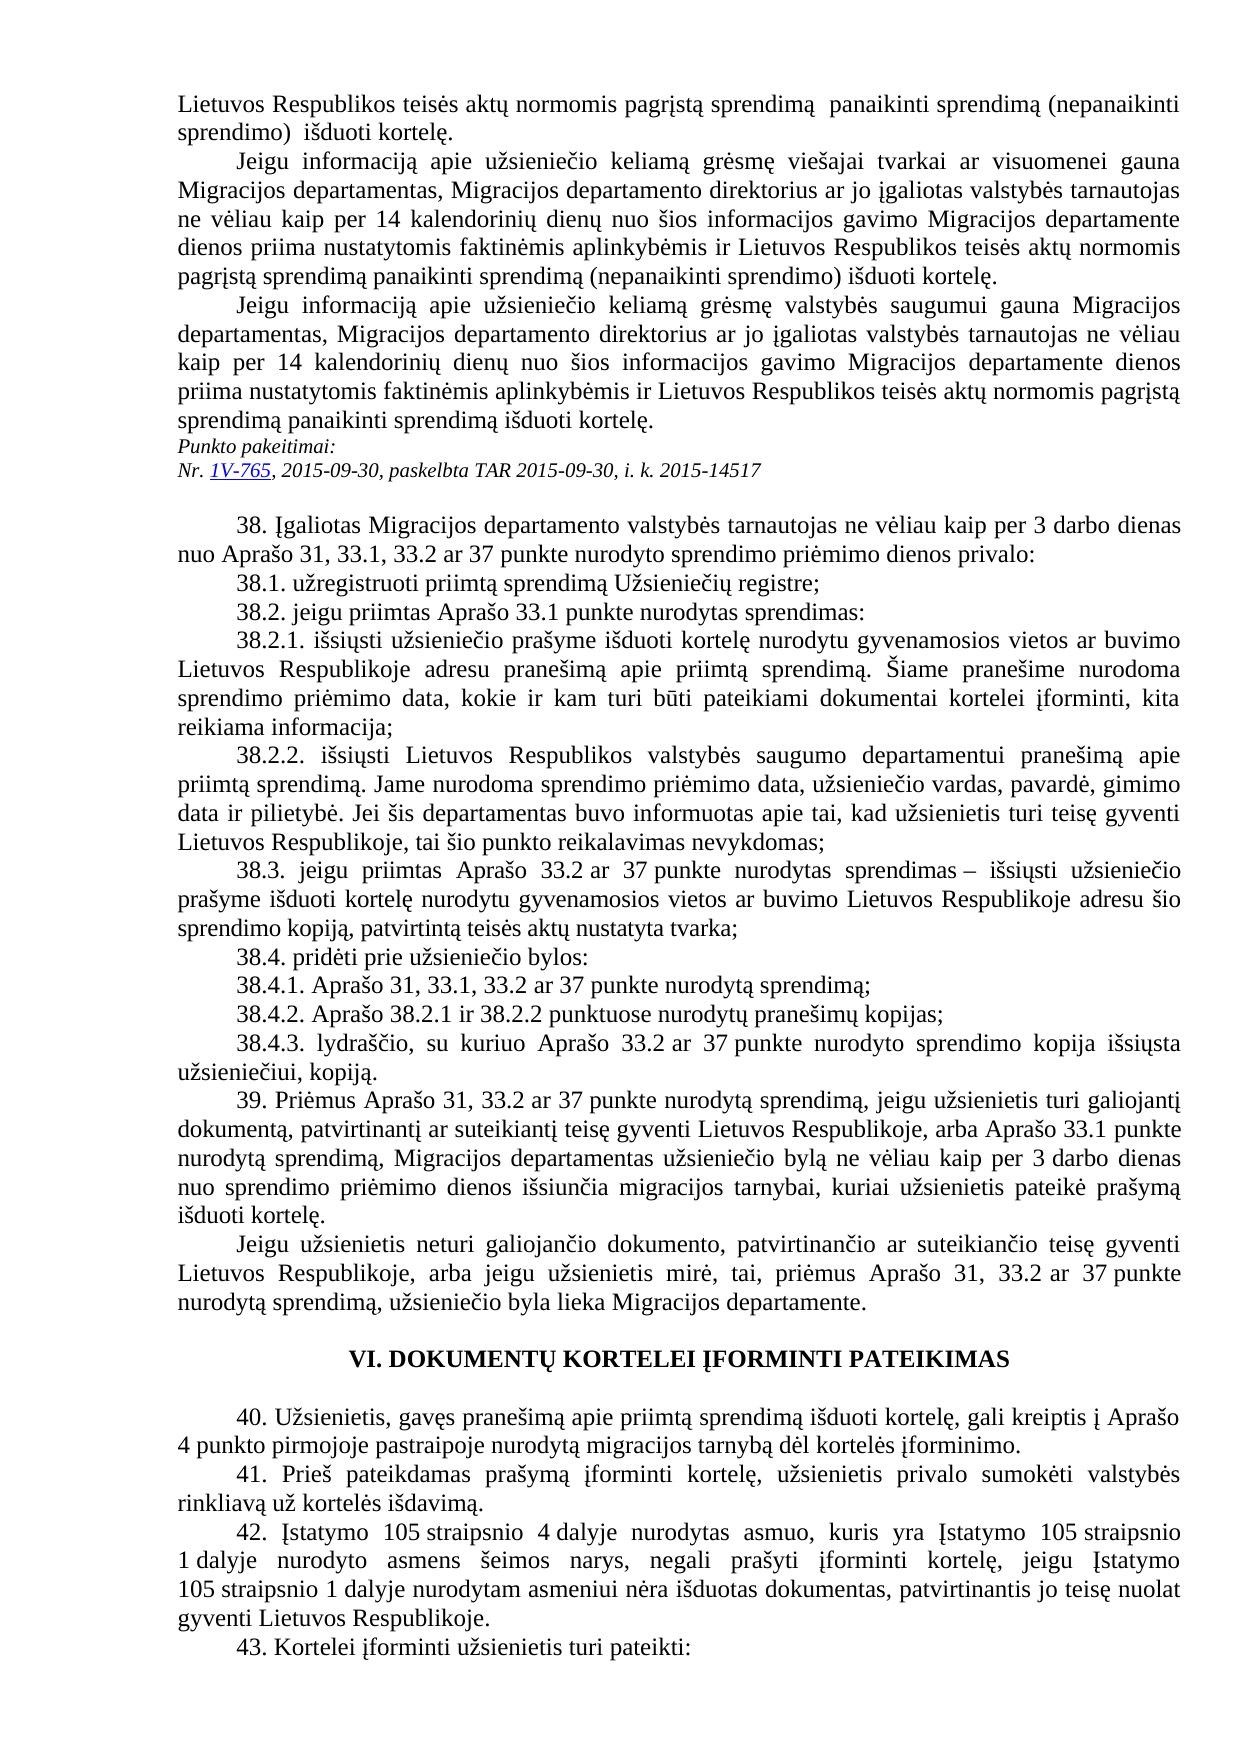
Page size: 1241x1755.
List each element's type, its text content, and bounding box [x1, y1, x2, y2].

text 38.4. pridėti prie užsieniečio bylos: [177, 942, 1181, 971]
text Lietuvos Respublikos teisės aktų normomis pagrįstą sprendimą panaikinti sprendimą (nepanaikinti sprendimo) išduoti kortelę. [177, 89, 1181, 146]
text 38.2.2. išsiųsti Lietuvos Respublikos valstybės saugumo departamentui pranešimą apie priimtą sprendimą. Jame nurodoma sprendimo priėmimo data, užsieniečio vardas, pavardė, gimimo data ir pilietybė. Jei šis departamentas buvo informuotas apie tai, kad užsienietis turi teisę gyventi Lietuvos Respublikoje, tai šio punkto reikalavimas nevykdomas; [177, 741, 1181, 856]
text 38.3. jeigu priimtas Aprašo 33.2 ar 37 punkte nurodytas sprendimas – išsiųsti užsieniečio prašyme išduoti kortelę nurodytu gyvenamosios vietos ar buvimo Lietuvos Respublikoje adresu šio sprendimo kopiją, patvirtintą teisės aktų nustatyta tvarka; [177, 856, 1181, 942]
text Nr. 1V-765, 2015-09-30, paskelbta TAR 2015-09-30, i. k. 2015-14517 [177, 458, 1181, 482]
text 40. Užsienietis, gavęs pranešimą apie priimtą sprendimą išduoti kortelę, gali kreiptis į Aprašo 4 punkto pirmojoje pastraipoje nurodytą migracijos tarnybą dėl kortelės įforminimo. [177, 1402, 1181, 1459]
text 38.4.2. Aprašo 38.2.1 ir 38.2.2 punktuose nurodytų pranešimų kopijas; [177, 999, 1181, 1028]
text 41. Prieš pateikdamas prašymą įforminti kortelę, užsienietis privalo sumokėti valstybės rinkliavą už kortelės išdavimą. [177, 1459, 1181, 1517]
text 38.1. užregistruoti priimtą sprendimą Užsieniečių registre; [177, 568, 1181, 597]
text Jeigu informaciją apie užsieniečio keliamą grėsmę valstybės saugumui gauna Migracijos departamentas, Migracijos departamento direktorius ar jo įgaliotas valstybės tarnautojas ne vėliau kaip per 14 kalendorinių dienų nuo šios informacijos gavimo Migracijos departamente dienos priima nustatytomis faktinėmis aplinkybėmis ir Lietuvos Respublikos teisės aktų normomis pagrįstą sprendimą panaikinti sprendimą išduoti kortelę. [177, 290, 1181, 434]
text Jeigu informaciją apie užsieniečio keliamą grėsmę viešajai tvarkai ar visuomenei gauna Migracijos departamentas, Migracijos departamento direktorius ar jo įgaliotas valstybės tarnautojas ne vėliau kaip per 14 kalendorinių dienų nuo šios informacijos gavimo Migracijos departamente dienos priima nustatytomis faktinėmis aplinkybėmis ir Lietuvos Respublikos teisės aktų normomis pagrįstą sprendimą panaikinti sprendimą (nepanaikinti sprendimo) išduoti kortelę. [177, 146, 1181, 290]
text Jeigu užsienietis neturi galiojančio dokumento, patvirtinančio ar suteikiančio teisę gyventi Lietuvos Respublikoje, arba jeigu užsienietis mirė, tai, priėmus Aprašo 31, 33.2 ar 37 punkte nurodytą sprendimą, užsieniečio byla lieka Migracijos departamente. [177, 1229, 1181, 1316]
text Punkto pakeitimai: [177, 434, 1181, 458]
text 38.4.1. Aprašo 31, 33.1, 33.2 ar 37 punkte nurodytą sprendimą; [177, 971, 1181, 999]
text 42. Įstatymo 105 straipsnio 4 dalyje nurodytas asmuo, kuris yra Įstatymo 105 straipsnio 1 dalyje nurodyto asmens šeimos narys, negali prašyti įforminti kortelę, jeigu Įstatymo 105 straipsnio 1 dalyje nurodytam asmeniui nėra išduotas dokumentas, patvirtinantis jo teisę nuolat gyventi Lietuvos Respublikoje. [177, 1517, 1181, 1632]
text 39. Priėmus Aprašo 31, 33.2 ar 37 punkte nurodytą sprendimą, jeigu užsienietis turi galiojantį dokumentą, patvirtinantį ar suteikiantį teisę gyventi Lietuvos Respublikoje, arba Aprašo 33.1 punkte nurodytą sprendimą, Migracijos departamentas užsieniečio bylą ne vėliau kaip per 3 darbo dienas nuo sprendimo priėmimo dienos išsiunčia migracijos tarnybai, kuriai užsienietis pateikė prašymą išduoti kortelę. [177, 1086, 1181, 1229]
text 38. Įgaliotas Migracijos departamento valstybės tarnautojas ne vėliau kaip per 3 darbo dienas nuo Aprašo 31, 33.1, 33.2 ar 37 punkte nurodyto sprendimo priėmimo dienos privalo: [177, 511, 1181, 568]
text 38.2. jeigu priimtas Aprašo 33.1 punkte nurodytas sprendimas: [177, 597, 1181, 626]
text 43. Kortelei įforminti užsienietis turi pateikti: [177, 1632, 1181, 1661]
text 38.4.3. lydraščio, su kuriuo Aprašo 33.2 ar 37 punkte nurodyto sprendimo kopija išsiųsta užsieniečiui, kopiją. [177, 1028, 1181, 1086]
text VI. DOKUMENTŲ KORTELEI ĮFORMINTI PATEIKIMAS [177, 1344, 1181, 1373]
text 38.2.1. išsiųsti užsieniečio prašyme išduoti kortelę nurodytu gyvenamosios vietos ar buvimo Lietuvos Respublikoje adresu pranešimą apie priimtą sprendimą. Šiame pranešime nurodoma sprendimo priėmimo data, kokie ir kam turi būti pateikiami dokumentai kortelei įforminti, kita reikiama informacija; [177, 626, 1181, 741]
